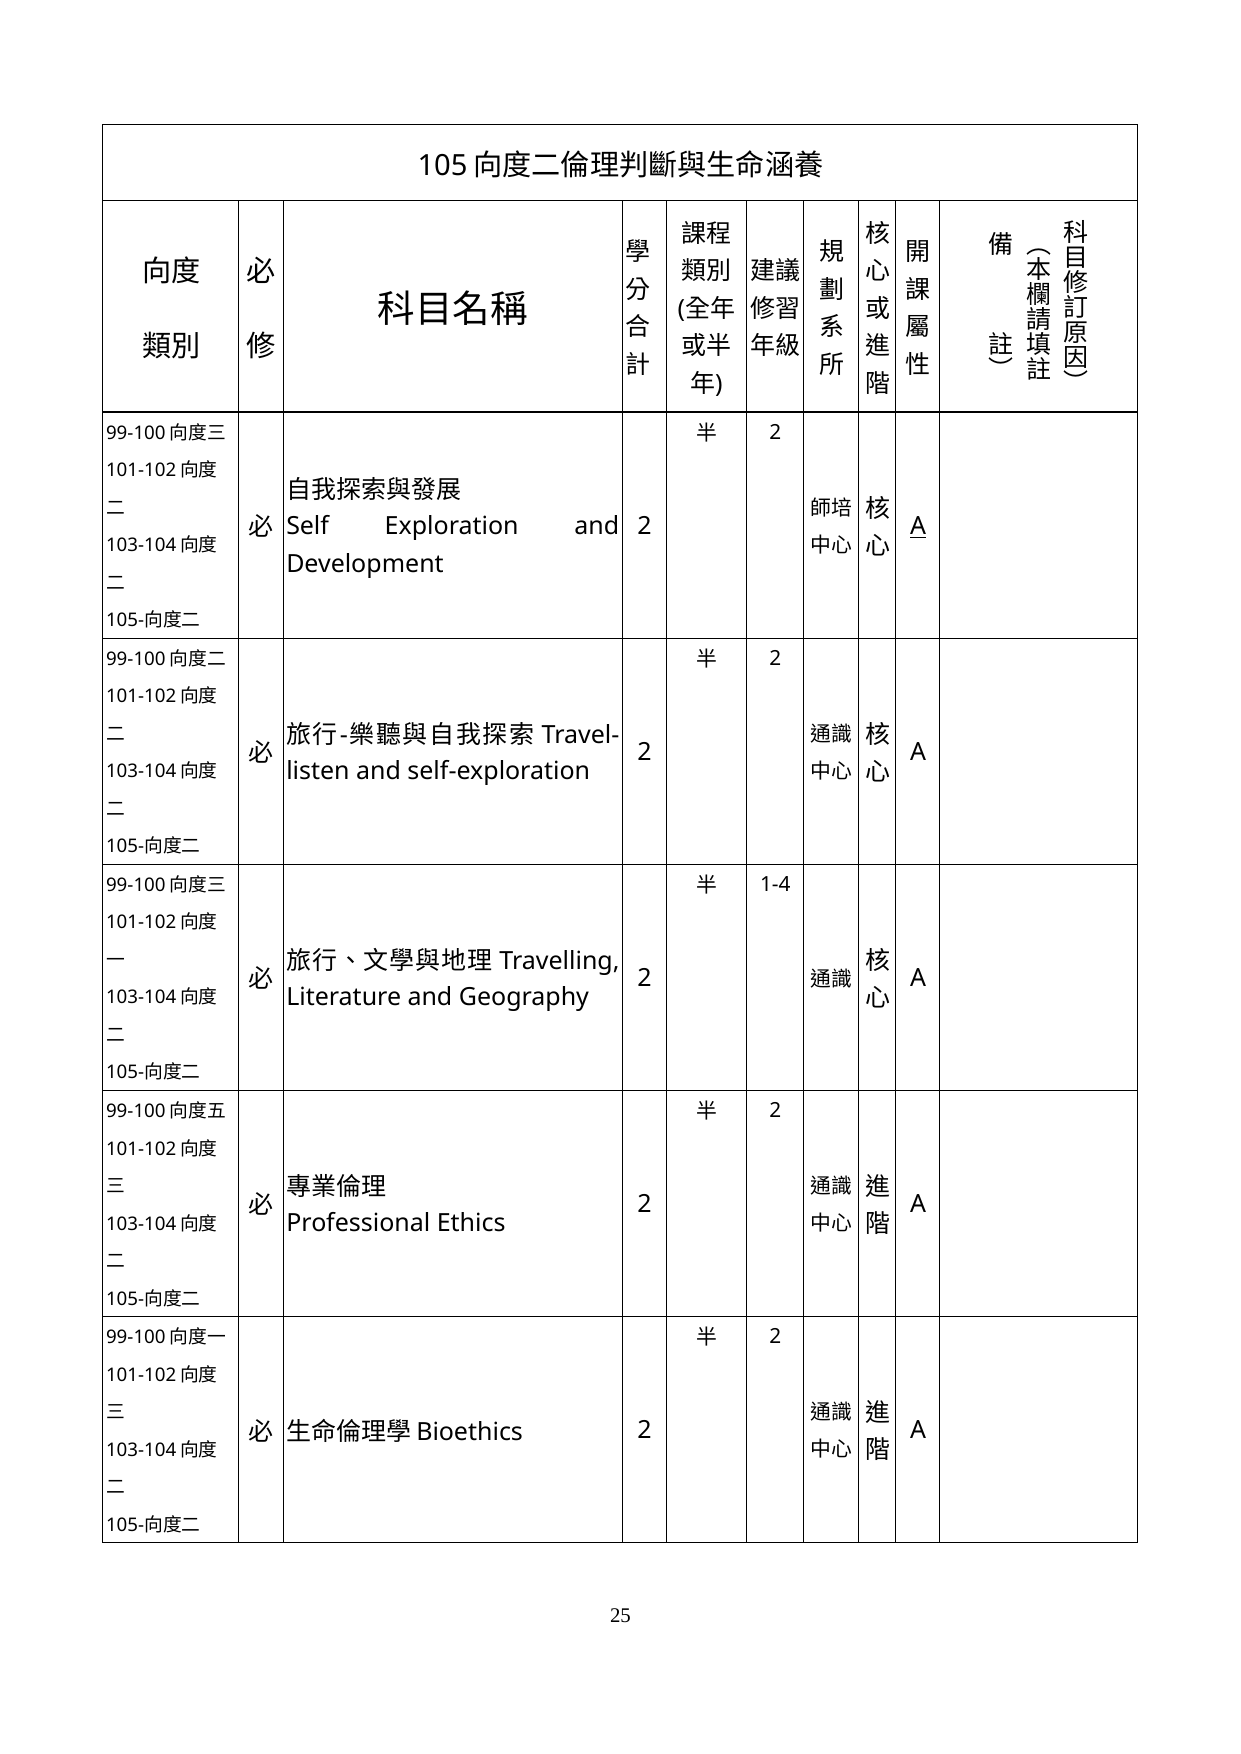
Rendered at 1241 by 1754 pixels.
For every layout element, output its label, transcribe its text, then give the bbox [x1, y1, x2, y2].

table_cell 必 [239, 413, 283, 637]
table_cell A [896, 413, 939, 637]
table_cell 學分合計 [623, 201, 666, 411]
table_cell 科目修訂原因） （本欄請填註 備 註） [940, 201, 1137, 411]
table_cell [940, 639, 1137, 863]
table_cell 向度 類別 [103, 201, 238, 411]
table_cell A [896, 865, 939, 1089]
table_cell 必修 [239, 201, 283, 411]
table_cell 開課屬性 [896, 201, 939, 411]
table_cell 99-100向度三 101-102向度二 103-104向度二 105-向度二 [103, 413, 238, 637]
table_cell 2 [623, 1091, 666, 1316]
table_cell 通識 [804, 865, 858, 1089]
table_cell 99-100向度三 101-102向度一 103-104向度二 105-向度二 [103, 865, 238, 1089]
table_cell 核心或進階 [859, 201, 895, 411]
table_cell 必 [239, 639, 283, 863]
table_cell 必 [239, 1091, 283, 1316]
table_cell [940, 1091, 1137, 1316]
table_cell 核心 [859, 413, 895, 637]
table_cell 課程類別(全年或半年) [667, 201, 746, 411]
table_cell 核心 [859, 639, 895, 863]
table_cell A [896, 639, 939, 863]
table_cell A [896, 1317, 939, 1542]
table_cell 2 [747, 1091, 803, 1316]
table_cell 生命倫理學Bioethics [284, 1317, 622, 1542]
table_cell 半 [667, 1091, 746, 1316]
table_cell 半 [667, 865, 746, 1089]
table_cell [940, 865, 1137, 1089]
table_cell 99-100向度五 101-102向度三 103-104向度二 105-向度二 [103, 1091, 238, 1316]
table_cell 通識中心 [804, 1317, 858, 1542]
table_cell 專業倫理 Professional Ethics [284, 1091, 622, 1316]
table_cell A [896, 1091, 939, 1316]
table_cell 必 [239, 1317, 283, 1542]
table_cell 2 [747, 413, 803, 637]
table_cell 2 [623, 413, 666, 637]
table_cell 半 [667, 1317, 746, 1542]
table_cell 必 [239, 865, 283, 1089]
table_cell 進階 [859, 1091, 895, 1316]
table_cell 規劃系所 [804, 201, 858, 411]
table_cell 2 [623, 639, 666, 863]
table_cell 自我探索與發展 Self Exploration and Development [284, 413, 622, 637]
table_cell 2 [747, 639, 803, 863]
table_cell 1-4 [747, 865, 803, 1089]
table_cell 99-100向度二 101-102向度二 103-104向度二 105-向度二 [103, 639, 238, 863]
table_cell 進階 [859, 1317, 895, 1542]
table_cell 旅行、文學與地理Travelling, Literature and Geography [284, 865, 622, 1089]
table_cell 科目名稱 [284, 201, 622, 411]
table_cell 通識中心 [804, 639, 858, 863]
table_cell 師培中心 [804, 413, 858, 637]
table_cell 半 [667, 639, 746, 863]
table_cell 99-100向度一 101-102向度三 103-104向度二 105-向度二 [103, 1317, 238, 1542]
table_cell 建議修習年級 [747, 201, 803, 411]
table_cell 通識中心 [804, 1091, 858, 1316]
table_header 105向度二倫理判斷與生命涵養 [103, 125, 1137, 200]
table_cell [940, 413, 1137, 637]
table_cell 半 [667, 413, 746, 637]
table_cell 核心 [859, 865, 895, 1089]
table_cell [940, 1317, 1137, 1542]
table_cell 2 [623, 1317, 666, 1542]
table_cell 旅行-樂聽與自我探索Travel- listen and self-exploration [284, 639, 622, 863]
table_cell 2 [623, 865, 666, 1089]
table_cell 2 [747, 1317, 803, 1542]
